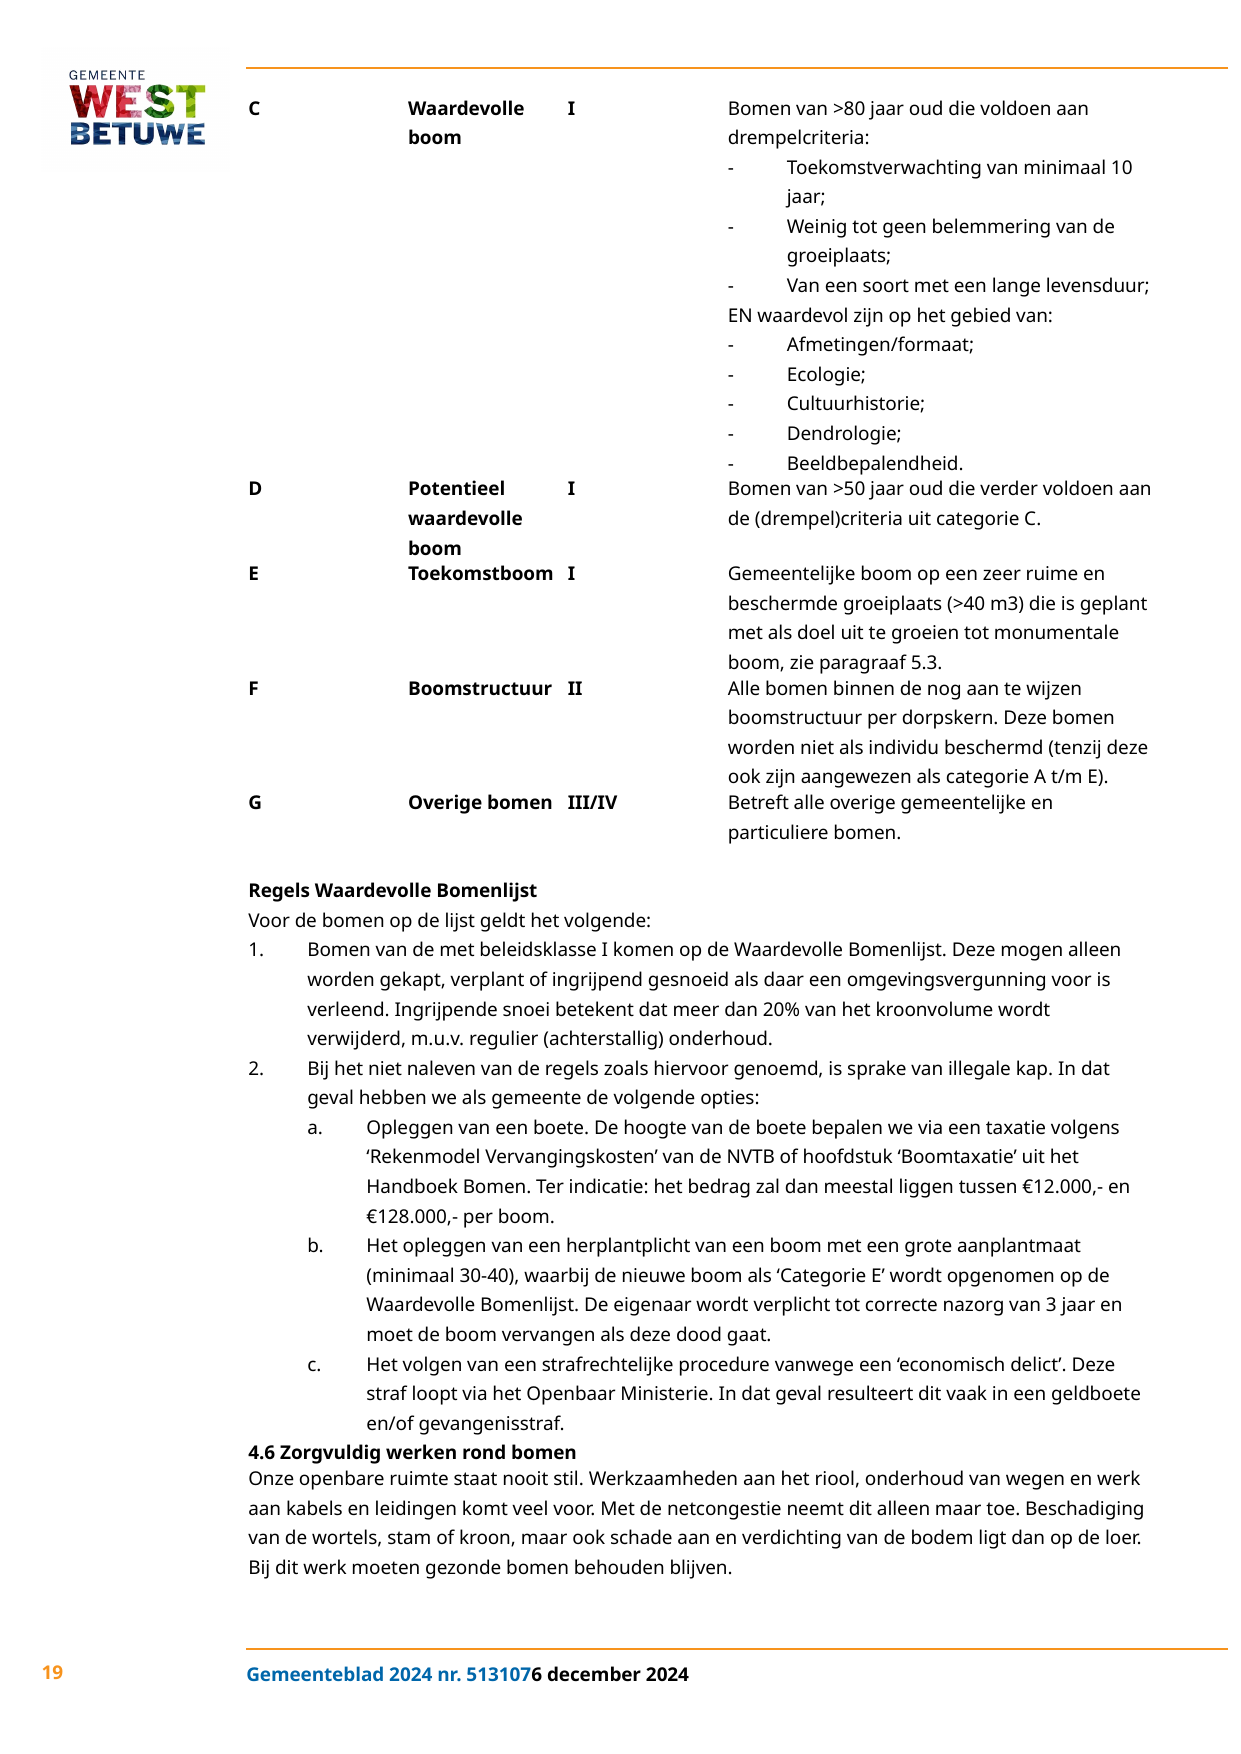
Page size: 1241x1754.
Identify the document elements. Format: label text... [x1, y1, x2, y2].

text Voor de bomen op de lijst geldt het volgende: [248, 907, 1152, 933]
table_cell Waardevolle boom [408, 95, 568, 476]
table_cell Bomen van >50 jaar oud die verder voldoen aan de (drempel)criteria uit categorie C. [728, 476, 1152, 560]
table_cell Betreft alle overige gemeentelijke en particuliere bomen. [728, 789, 1152, 845]
list Bomen van de met beleidsklasse I komen op de Waardevolle Bomenlijst. Deze mogen alleen worden gekapt, verplant of ingrijpend gesnoeid als daar een omgevingsvergunning voor is verleend. Ingrijpende snoei betekent dat meer dan 20% van het kroonvolume wordt verwijderd, m.u.v. regulier (achterstallig) onderhoud. [248, 937, 1152, 1051]
list Het opleggen van een herplantplicht van een boom met een grote aanplantmaat (minimaal 30-40), waarbij de nieuwe boom als ‘Categorie E’ wordt opgenomen op de Waardevolle Bomenlijst. De eigenaar wordt verplicht tot correcte nazorg van 3 jaar en moet de boom vervangen als deze dood gaat. [307, 1232, 1152, 1347]
text Regels Waardevolle Bomenlijst [248, 877, 1152, 903]
table_cell Bomen van >80 jaar oud die voldoen aan drempelcriteria: Toekomstverwachting van minimaal 10 jaar; Weinig tot geen belemmering van de groeiplaats; Van een soort met een lange levensduur; EN waardevol zijn op het gebied van: Afmetingen/formaat; Ecologie; Cultuurhistorie; Dendrologie; Beeldbepalendheid. [728, 95, 1152, 476]
table_cell I [568, 95, 728, 476]
table_cell Alle bomen binnen de nog aan te wijzen boomstructuur per dorpskern. Deze bomen worden niet als individu beschermd (tenzij deze ook zijn aangewezen als categorie A t/m E). [728, 675, 1152, 789]
table_cell III/IV [568, 789, 728, 845]
picture [41, 47, 231, 172]
table_cell I [568, 560, 728, 675]
list Opleggen van een boete. De hoogte van de boete bepalen we via een taxatie volgens ‘Rekenmodel Vervangingskosten’ van de NVTB of hoofdstuk ‘Boomtaxatie’ uit het Handboek Bomen. Ter indicatie: het bedrag zal dan meestal liggen tussen €12.000,- en €128.000,- per boom. [307, 1114, 1152, 1229]
list Bij het niet naleven van de regels zoals hiervoor genoemd, is sprake van illegale kap. In dat geval hebben we als gemeente de volgende opties: [248, 1055, 1152, 1110]
table_cell E [248, 560, 408, 675]
table_cell Overige bomen [408, 789, 568, 845]
list Het volgen van een strafrechtelijke procedure vanwege een ‘economisch delict’. Deze straf loopt via het Openbaar Ministerie. In dat geval resulteert dit vaak in een geldboete en/of gevangenisstraf. [307, 1351, 1152, 1436]
table_cell Boomstructuur [408, 675, 568, 789]
table_cell Toekomstboom [408, 560, 568, 675]
table_cell Gemeentelijke boom op een zeer ruime en beschermde groeiplaats (>40 m3) die is geplant met als doel uit te groeien tot monumentale boom, zie paragraaf 5.3. [728, 560, 1152, 675]
table_cell I [568, 476, 728, 560]
table_cell C [248, 95, 408, 476]
table_cell F [248, 675, 408, 789]
table_cell D [248, 476, 408, 560]
table_cell G [248, 789, 408, 845]
text 4.6 Zorgvuldig werken rond bomen [248, 1439, 1152, 1465]
table_cell II [568, 675, 728, 789]
table_cell Potentieel waardevolle boom [408, 476, 568, 560]
text Onze openbare ruimte staat nooit stil. Werkzaamheden aan het riool, onderhoud van wegen en werk aan kabels en leidingen komt veel voor. Met de netcongestie neemt dit alleen maar toe. Beschadiging van de wortels, stam of kroon, maar ook schade aan en verdichting van de bodem ligt dan op de loer. Bij dit werk moeten gezonde bomen behouden blijven. [248, 1465, 1152, 1580]
